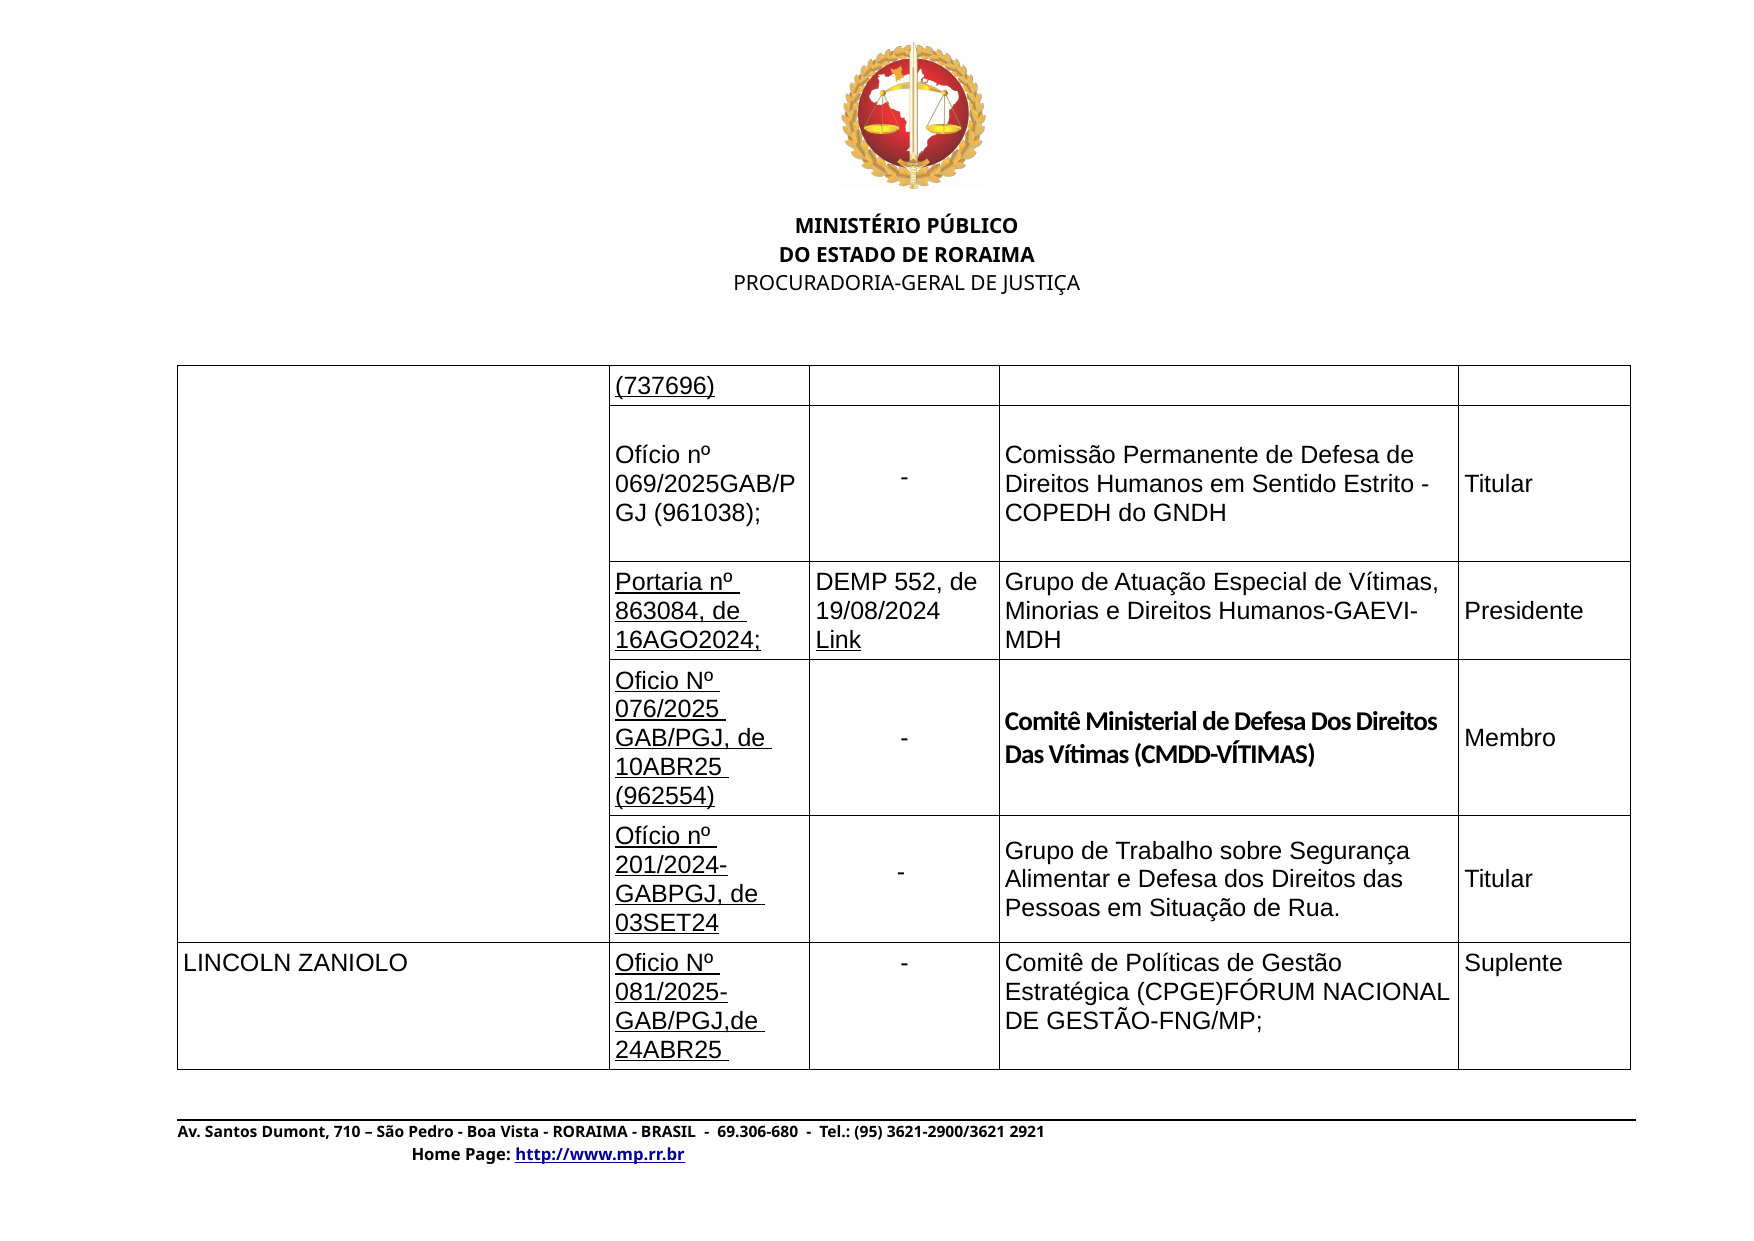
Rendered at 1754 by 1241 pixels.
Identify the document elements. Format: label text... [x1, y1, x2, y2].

picture [841, 42, 986, 189]
table_cell [178, 366, 609, 942]
table_cell Membro [1459, 660, 1630, 815]
table_cell Titular [1459, 816, 1630, 942]
table_cell - [810, 366, 999, 405]
table_cell Oficio Nº 081/2025-GAB/PGJ,de 24ABR25 [610, 943, 809, 1069]
table_cell - [810, 406, 999, 561]
table_cell LINCOLN ZANIOLO [178, 943, 609, 1069]
table_cell Portaria nº 863084, de 16AGO2024; [610, 562, 809, 659]
table_cell Presidente [1459, 562, 1630, 659]
table_cell Comitê de Políticas de Gestão Estratégica (CPGE)FÓRUM NACIONAL DE GESTÃO-FNG/MP; [1000, 943, 1458, 1069]
table_cell Comissão Permanente de Defesa de Direitos Humanos em Sentido Estrito - COPEDH do GNDH [1000, 406, 1458, 561]
table_cell Grupo de Atuação Especial de Vítimas, Minorias e Direitos Humanos-GAEVI-MDH [1000, 562, 1458, 659]
table_cell - [810, 816, 999, 942]
table_cell Suplente [1459, 943, 1630, 1069]
table_cell Comitê Ministerial de Defesa Dos Direitos Das Vítimas (CMDD-VÍTIMAS) [1000, 660, 1458, 815]
table_cell [1459, 366, 1630, 405]
table_cell DEMP 552, de 19/08/2024 Link [810, 562, 999, 659]
table_cell Grupo de Trabalho sobre Segurança Alimentar e Defesa dos Direitos das Pessoas em Situação de Rua. [1000, 816, 1458, 942]
table_cell - [810, 943, 999, 1069]
table_cell Ofício nº 201/2024-GABPGJ, de 03SET24 [610, 816, 809, 942]
table_cell Ofício nº 069/2025GAB/PGJ (961038); [610, 406, 809, 561]
table_cell (737696) [610, 366, 809, 405]
table_cell Titular [1459, 406, 1630, 561]
table_cell Oficio Nº 076/2025 GAB/PGJ, de 10ABR25 (962554) [610, 660, 809, 815]
table_cell - [810, 660, 999, 815]
table_cell [1000, 366, 1458, 405]
